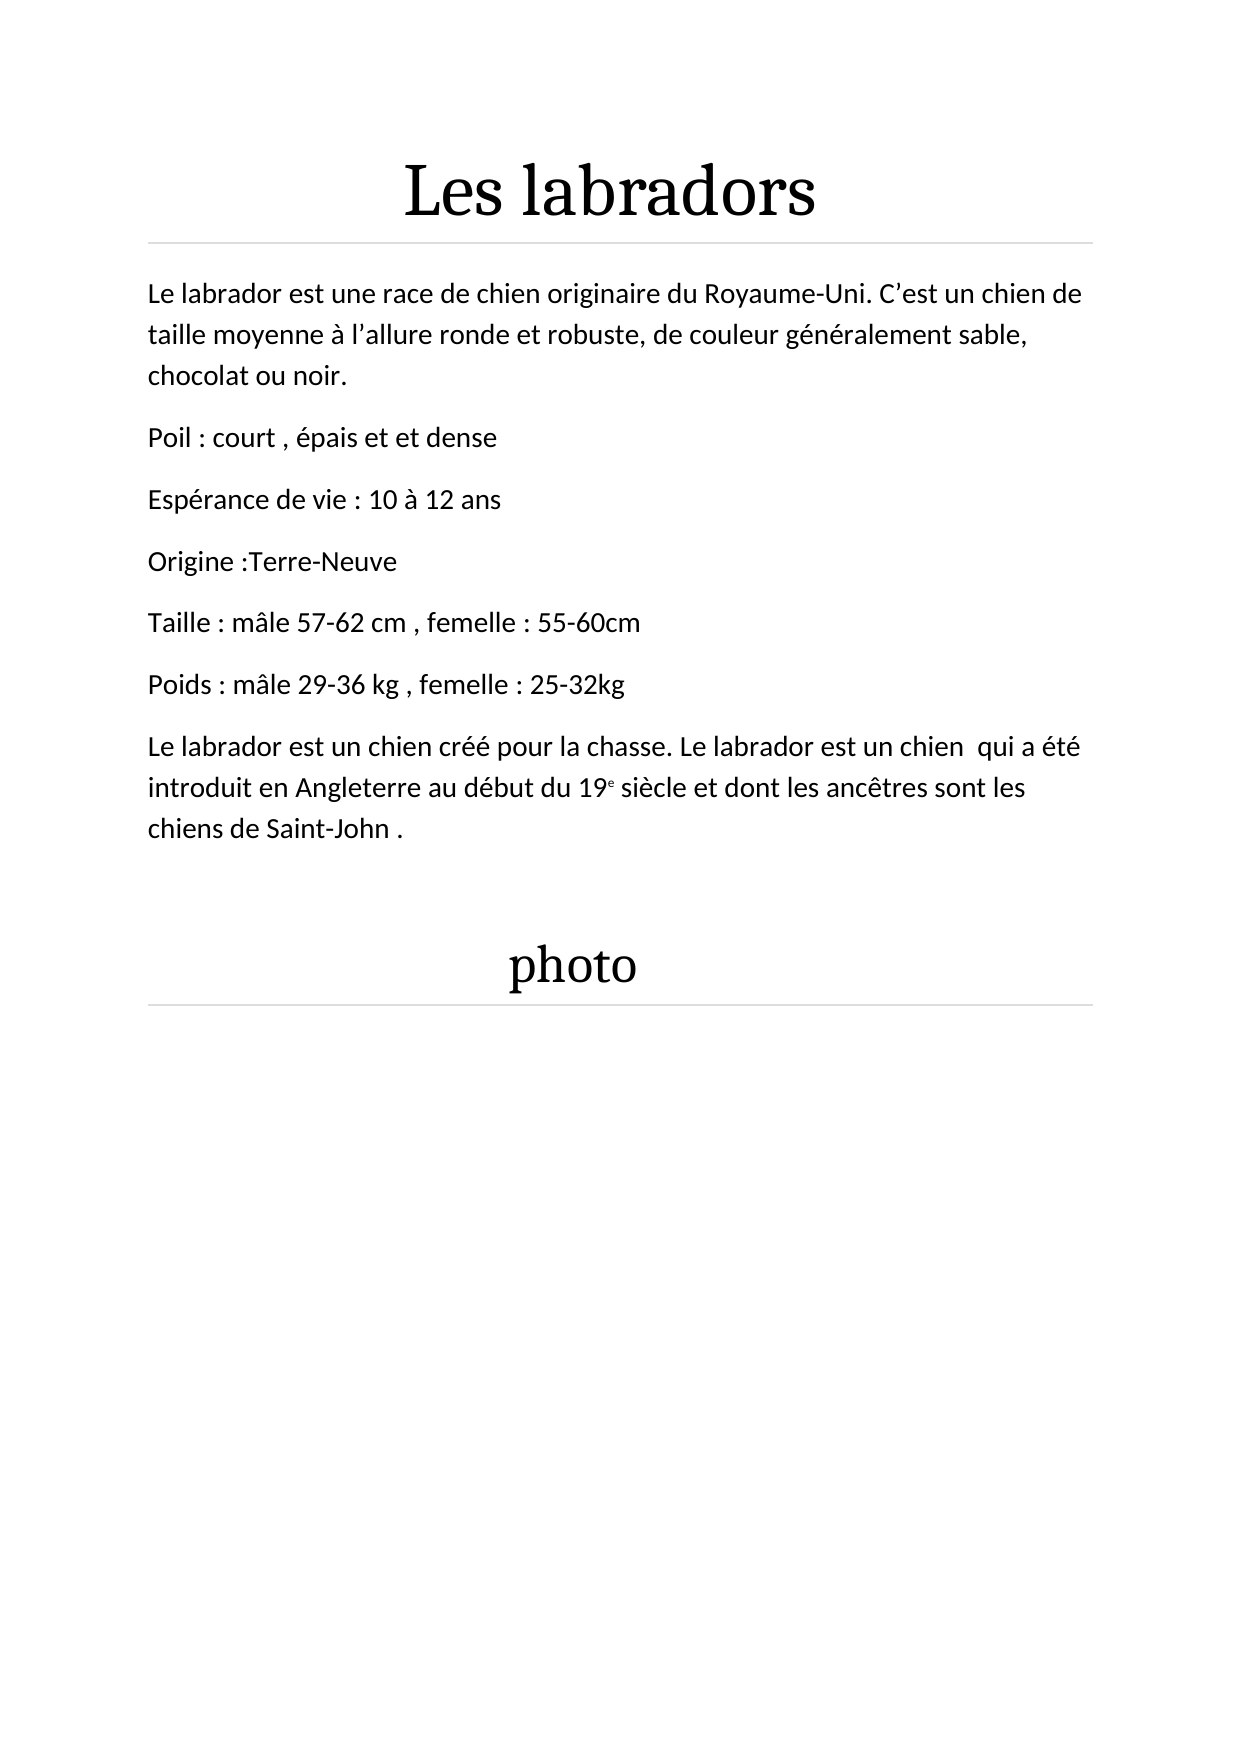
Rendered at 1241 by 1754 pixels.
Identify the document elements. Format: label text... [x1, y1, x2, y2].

text Origine :Terre-Neuve [148, 543, 1093, 578]
text Poids : mâle 29-36 kg , femelle : 25-32kg [148, 666, 1093, 702]
subtitle Les labradors [148, 148, 1093, 242]
text Le labrador est un chien créé pour la chasse. Le labrador est un chien qui a été introduit en Angleterre au début du 19e siècle et dont les ancêtres sont les chiens de Saint-John . [148, 728, 1093, 846]
text Le labrador est une race de chien originaire du Royaume-Uni. C’est un chien de taille moyenne à l’allure ronde et robuste, de couleur généralement sable, chocolat ou noir. [148, 276, 1093, 393]
text Espérance de vie : 10 à 12 ans [148, 481, 1093, 517]
subtitle photo [148, 933, 1093, 1004]
text Taille : mâle 57-62 cm , femelle : 55-60cm [148, 604, 1093, 640]
text Poil : court , épais et et dense [148, 419, 1093, 455]
